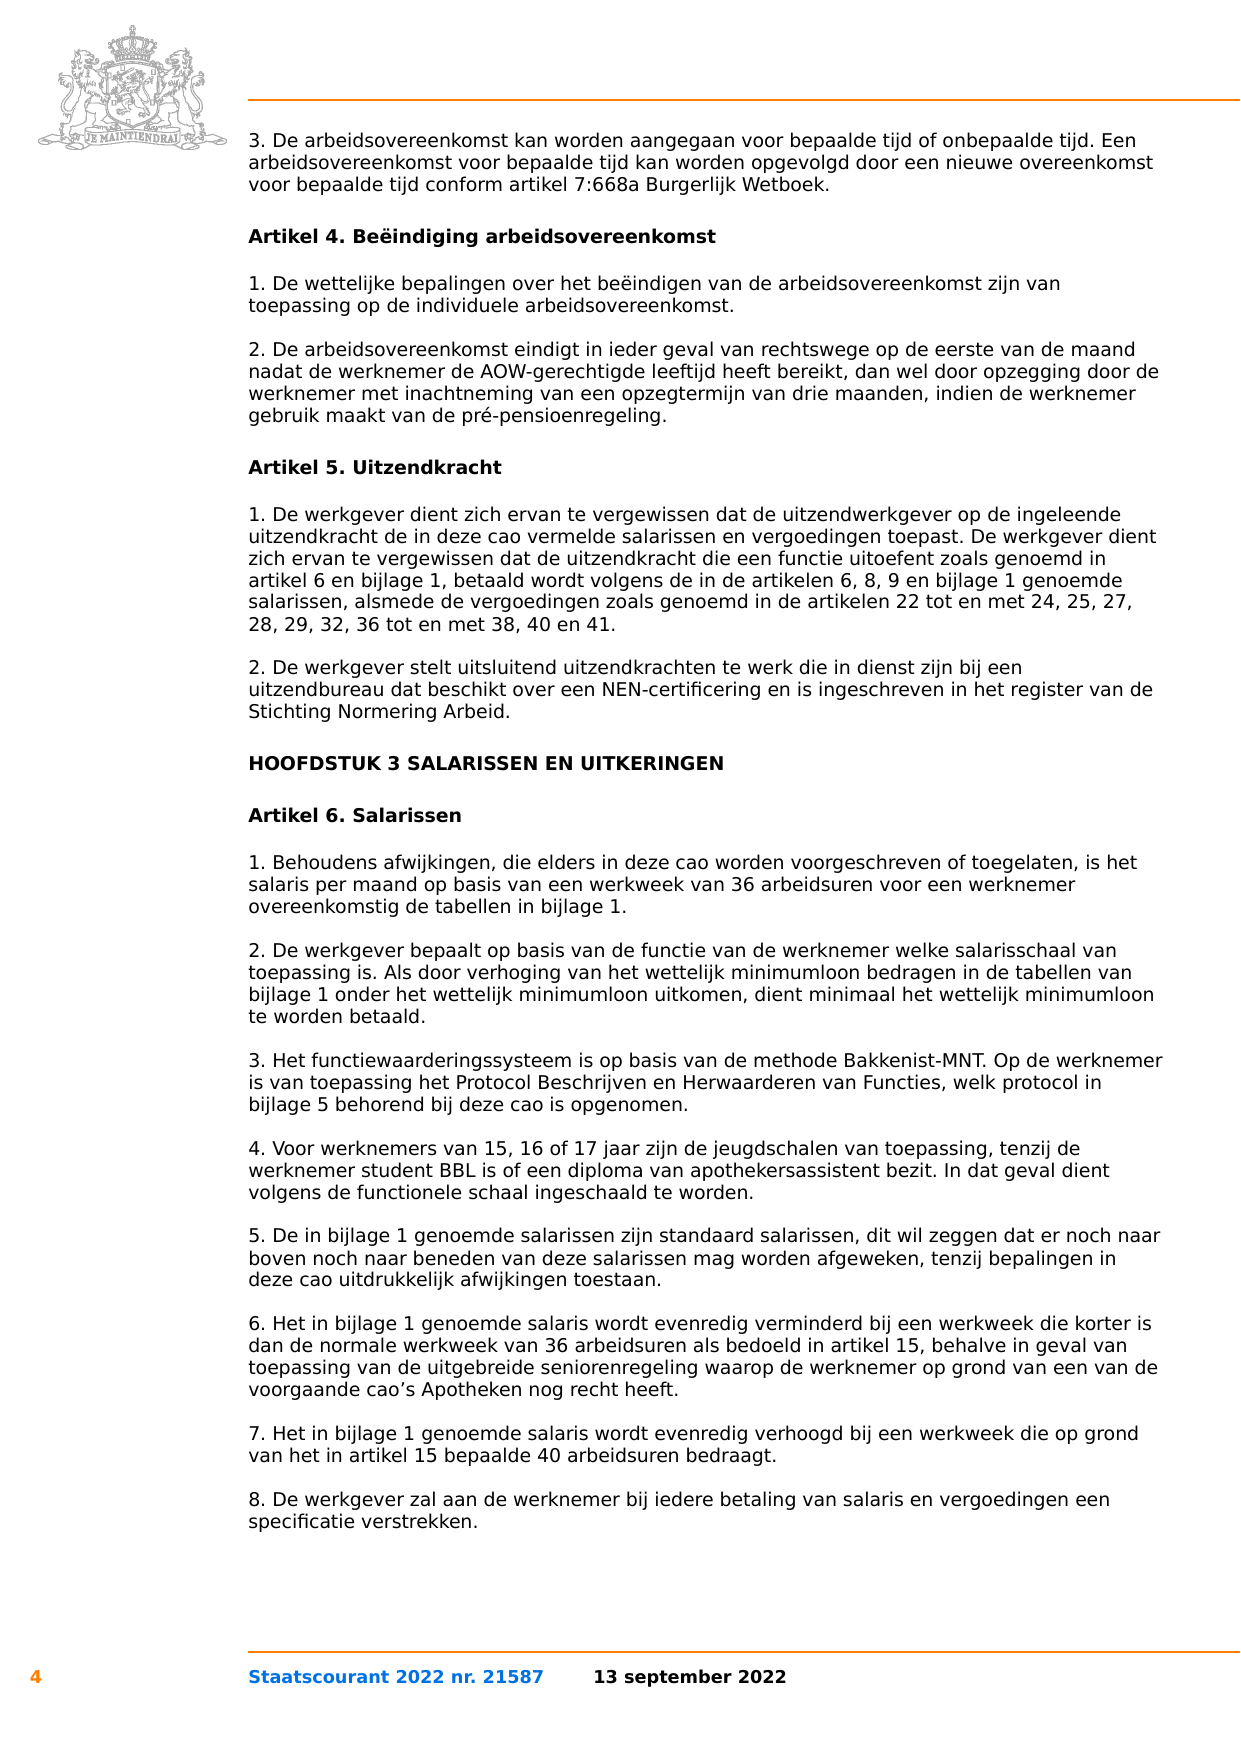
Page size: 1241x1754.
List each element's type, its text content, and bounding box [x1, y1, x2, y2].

subtitle Artikel 6. Salarissen [248, 805, 1163, 827]
text 1. De werkgever dient zich ervan te vergewissen dat de uitzendwerkgever op de ingeleende uitzendkracht de in deze cao vermelde salarissen en vergoedingen toepast. De werkgever dient zich ervan te vergewissen dat de uitzendkracht die een functie uitoefent zoals genoemd in artikel 6 en bijlage 1, betaald wordt volgens de in de artikelen 6, 8, 9 en bijlage 1 genoemde salarissen, alsmede de vergoedingen zoals genoemd in de artikelen 22 tot en met 24, 25, 27, 28, 29, 32, 36 tot en met 38, 40 en 41. [248, 503, 1163, 635]
text 2. De werkgever stelt uitsluitend uitzendkrachten te werk die in dienst zijn bij een uitzendbureau dat beschikt over een NEN-certificering en is ingeschreven in het register van de Stichting Normering Arbeid. [248, 657, 1163, 723]
text 7. Het in bijlage 1 genoemde salaris wordt evenredig verhoogd bij een werkweek die op grond van het in artikel 15 bepaalde 40 arbeidsuren bedraagt. [248, 1423, 1163, 1467]
text 1. Behoudens afwijkingen, die elders in deze cao worden voorgeschreven of toegelaten, is het salaris per maand op basis van een werkweek van 36 arbeidsuren voor een werknemer overeenkomstig de tabellen in bijlage 1. [248, 852, 1163, 918]
text 8. De werkgever zal aan de werknemer bij iedere betaling van salaris en vergoedingen een specificatie verstrekken. [248, 1489, 1163, 1533]
text 1. De wettelijke bepalingen over het beëindigen van de arbeidsovereenkomst zijn van toepassing op de individuele arbeidsovereenkomst. [248, 273, 1163, 317]
subtitle Artikel 4. Beëindiging arbeidsovereenkomst [248, 226, 1163, 248]
text 3. De arbeidsovereenkomst kan worden aangegaan voor bepaalde tijd of onbepaalde tijd. Een arbeidsovereenkomst voor bepaalde tijd kan worden opgevolgd door een nieuwe overeenkomst voor bepaalde tijd conform artikel 7:668a Burgerlijk Wetboek. [248, 130, 1163, 196]
text 4. Voor werknemers van 15, 16 of 17 jaar zijn de jeugdschalen van toepassing, tenzij de werknemer student BBL is of een diploma van apothekersassistent bezit. In dat geval dient volgens de functionele schaal ingeschaald te worden. [248, 1138, 1163, 1203]
subtitle HOOFDSTUK 3 SALARISSEN EN UITKERINGEN [248, 753, 1163, 775]
text 2. De arbeidsovereenkomst eindigt in ieder geval van rechtswege op de eerste van de maand nadat de werknemer de AOW-gerechtigde leeftijd heeft bereikt, dan wel door opzegging door de werknemer met inachtneming van een opzegtermijn van drie maanden, indien de werknemer gebruik maakt van de pré-pensioenregeling. [248, 339, 1163, 427]
picture [38, 25, 227, 150]
text 6. Het in bijlage 1 genoemde salaris wordt evenredig verminderd bij een werkweek die korter is dan de normale werkweek van 36 arbeidsuren als bedoeld in artikel 15, behalve in geval van toepassing van de uitgebreide seniorenregeling waarop de werknemer op grond van een van de voorgaande cao’s Apotheken nog recht heeft. [248, 1313, 1163, 1401]
text 5. De in bijlage 1 genoemde salarissen zijn standaard salarissen, dit wil zeggen dat er noch naar boven noch naar beneden van deze salarissen mag worden afgeweken, tenzij bepalingen in deze cao uitdrukkelijk afwijkingen toestaan. [248, 1225, 1163, 1291]
subtitle Artikel 5. Uitzendkracht [248, 457, 1163, 478]
text 2. De werkgever bepaalt op basis van de functie van de werknemer welke salarisschaal van toepassing is. Als door verhoging van het wettelijk minimumloon bedragen in de tabellen van bijlage 1 onder het wettelijk minimumloon uitkomen, dient minimaal het wettelijk minimumloon te worden betaald. [248, 940, 1163, 1028]
text 3. Het functiewaarderingssysteem is op basis van de methode Bakkenist-MNT. Op de werknemer is van toepassing het Protocol Beschrijven en Herwaarderen van Functies, welk protocol in bijlage 5 behorend bij deze cao is opgenomen. [248, 1050, 1163, 1116]
